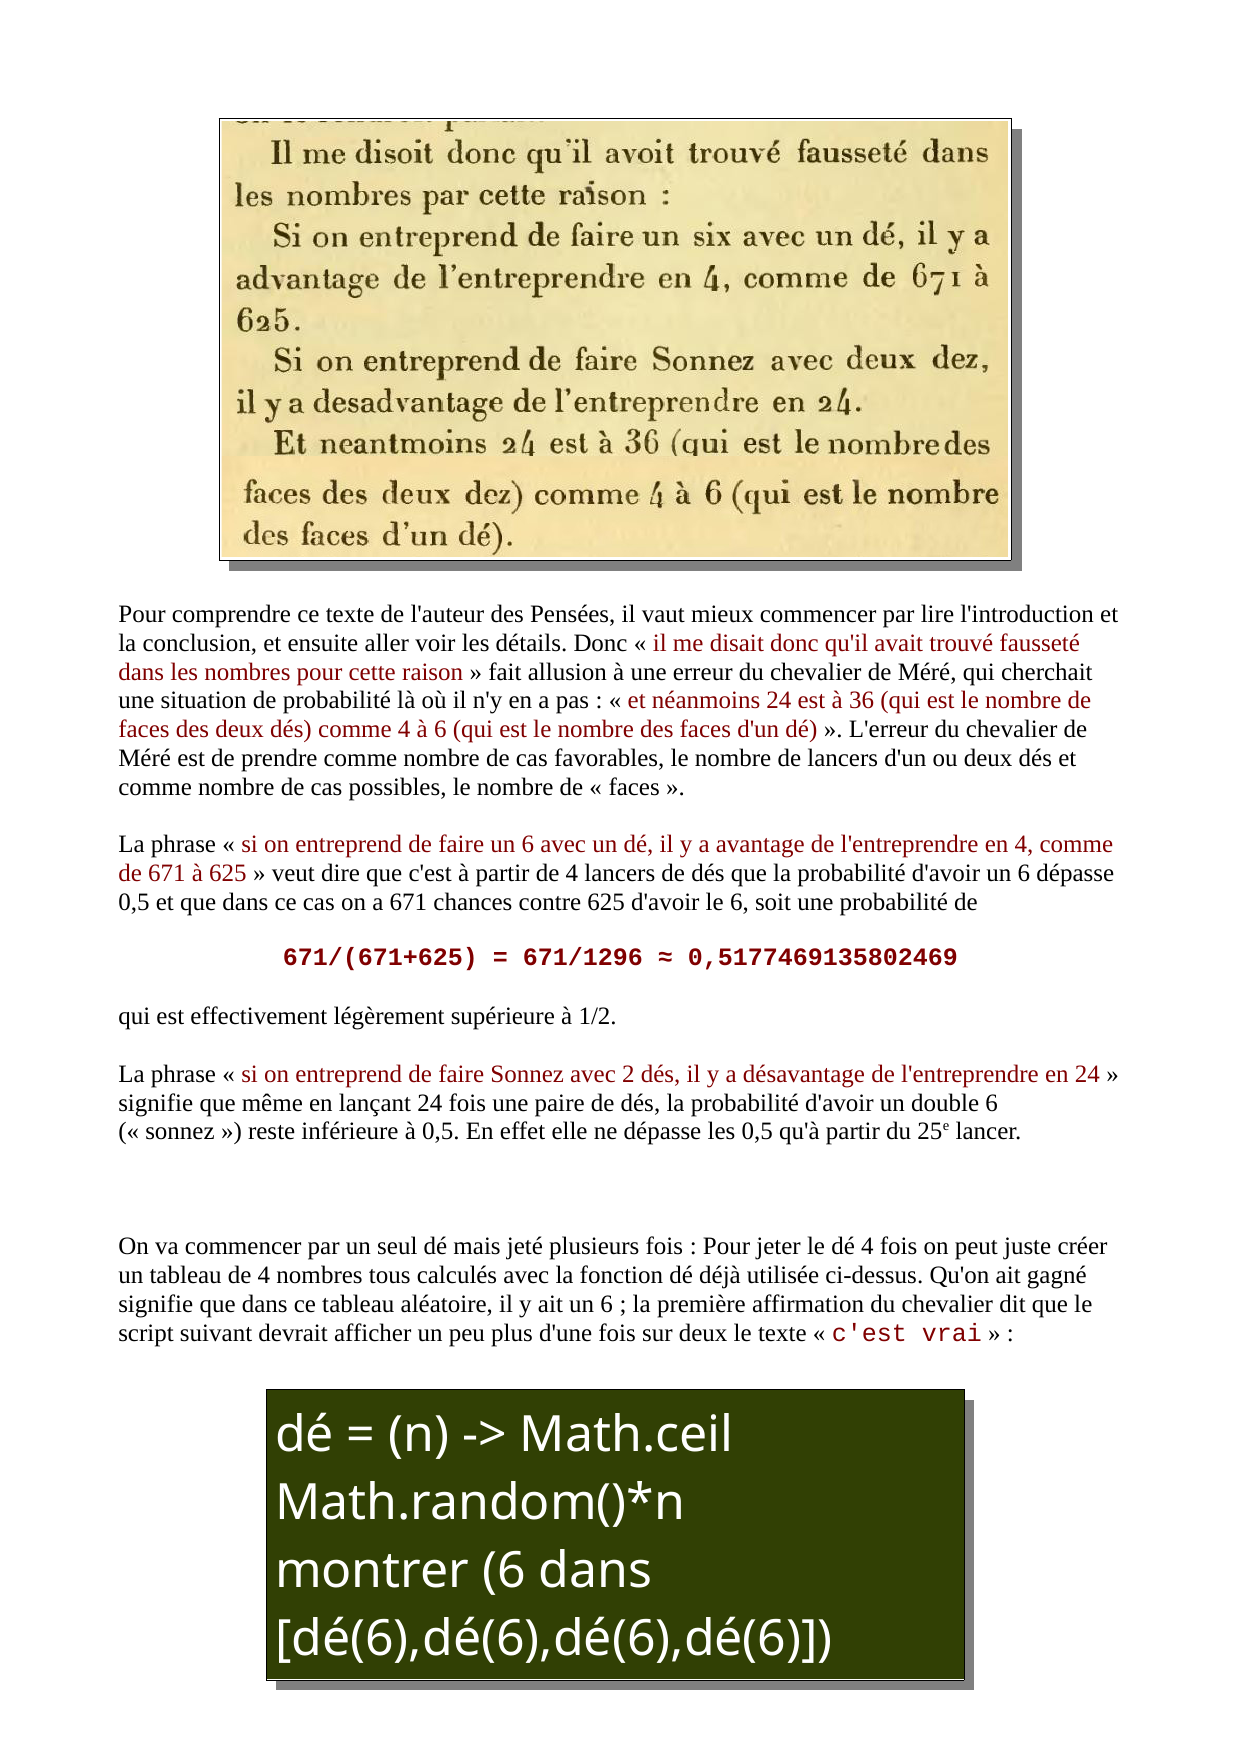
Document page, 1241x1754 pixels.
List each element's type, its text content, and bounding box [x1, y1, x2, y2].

text La phrase « si on entreprend de faire Sonnez avec 2 dés, il y a désavantage de l'entreprendre en 24 » signifie que même en lançant 24 fois une paire de dés, la probabilité d'avoir un double 6 (« sonnez ») reste inférieure à 0,5. En effet elle ne dépasse les 0,5 qu'à partir du 25e lancer. [118, 1059, 1122, 1145]
text dé = (n) -> Math.ceil Math.random()*n [275, 1398, 955, 1534]
text qui est effectivement légèrement supérieure à 1/2. [118, 1001, 1122, 1030]
text Pour comprendre ce texte de l'auteur des Pensées, il vaut mieux commencer par lire l'introduction et la conclusion, et ensuite aller voir les détails. Donc « il me disait donc qu'il avait trouvé fausseté dans les nombres pour cette raison » fait allusion à une erreur du chevalier de Méré, qui cherchait une situation de probabilité là où il n'y en a pas : « et néanmoins 24 est à 36 (qui est le nombre de faces des deux dés) comme 4 à 6 (qui est le nombre des faces d'un dé) ». L'erreur du chevalier de Méré est de prendre comme nombre de cas favorables, le nombre de lancers d'un ou deux dés et comme nombre de cas possibles, le nombre de « faces ». [118, 599, 1122, 801]
text 671/(671+625) = 671/1296 ≈ 0,5177469135802469 [118, 944, 1122, 973]
picture [221, 121, 1008, 557]
text montrer (6 dans [dé(6),dé(6),dé(6),dé(6)]) [275, 1534, 955, 1671]
text La phrase « si on entreprend de faire un 6 avec un dé, il y a avantage de l'entreprendre en 4, comme de 671 à 625 » veut dire que c'est à partir de 4 lancers de dés que la probabilité d'avoir un 6 dépasse 0,5 et que dans ce cas on a 671 chances contre 625 d'avoir le 6, soit une probabilité de [118, 829, 1122, 916]
text On va commencer par un seul dé mais jeté plusieurs fois : Pour jeter le dé 4 fois on peut juste créer un tableau de 4 nombres tous calculés avec la fonction dé déjà utilisée ci-dessus. Qu'on ait gagné signifie que dans ce tableau aléatoire, il y ait un 6 ; la première affirmation du chevalier dit que le script suivant devrait afficher un peu plus d'une fois sur deux le texte « c'est vrai » : [118, 1231, 1122, 1348]
